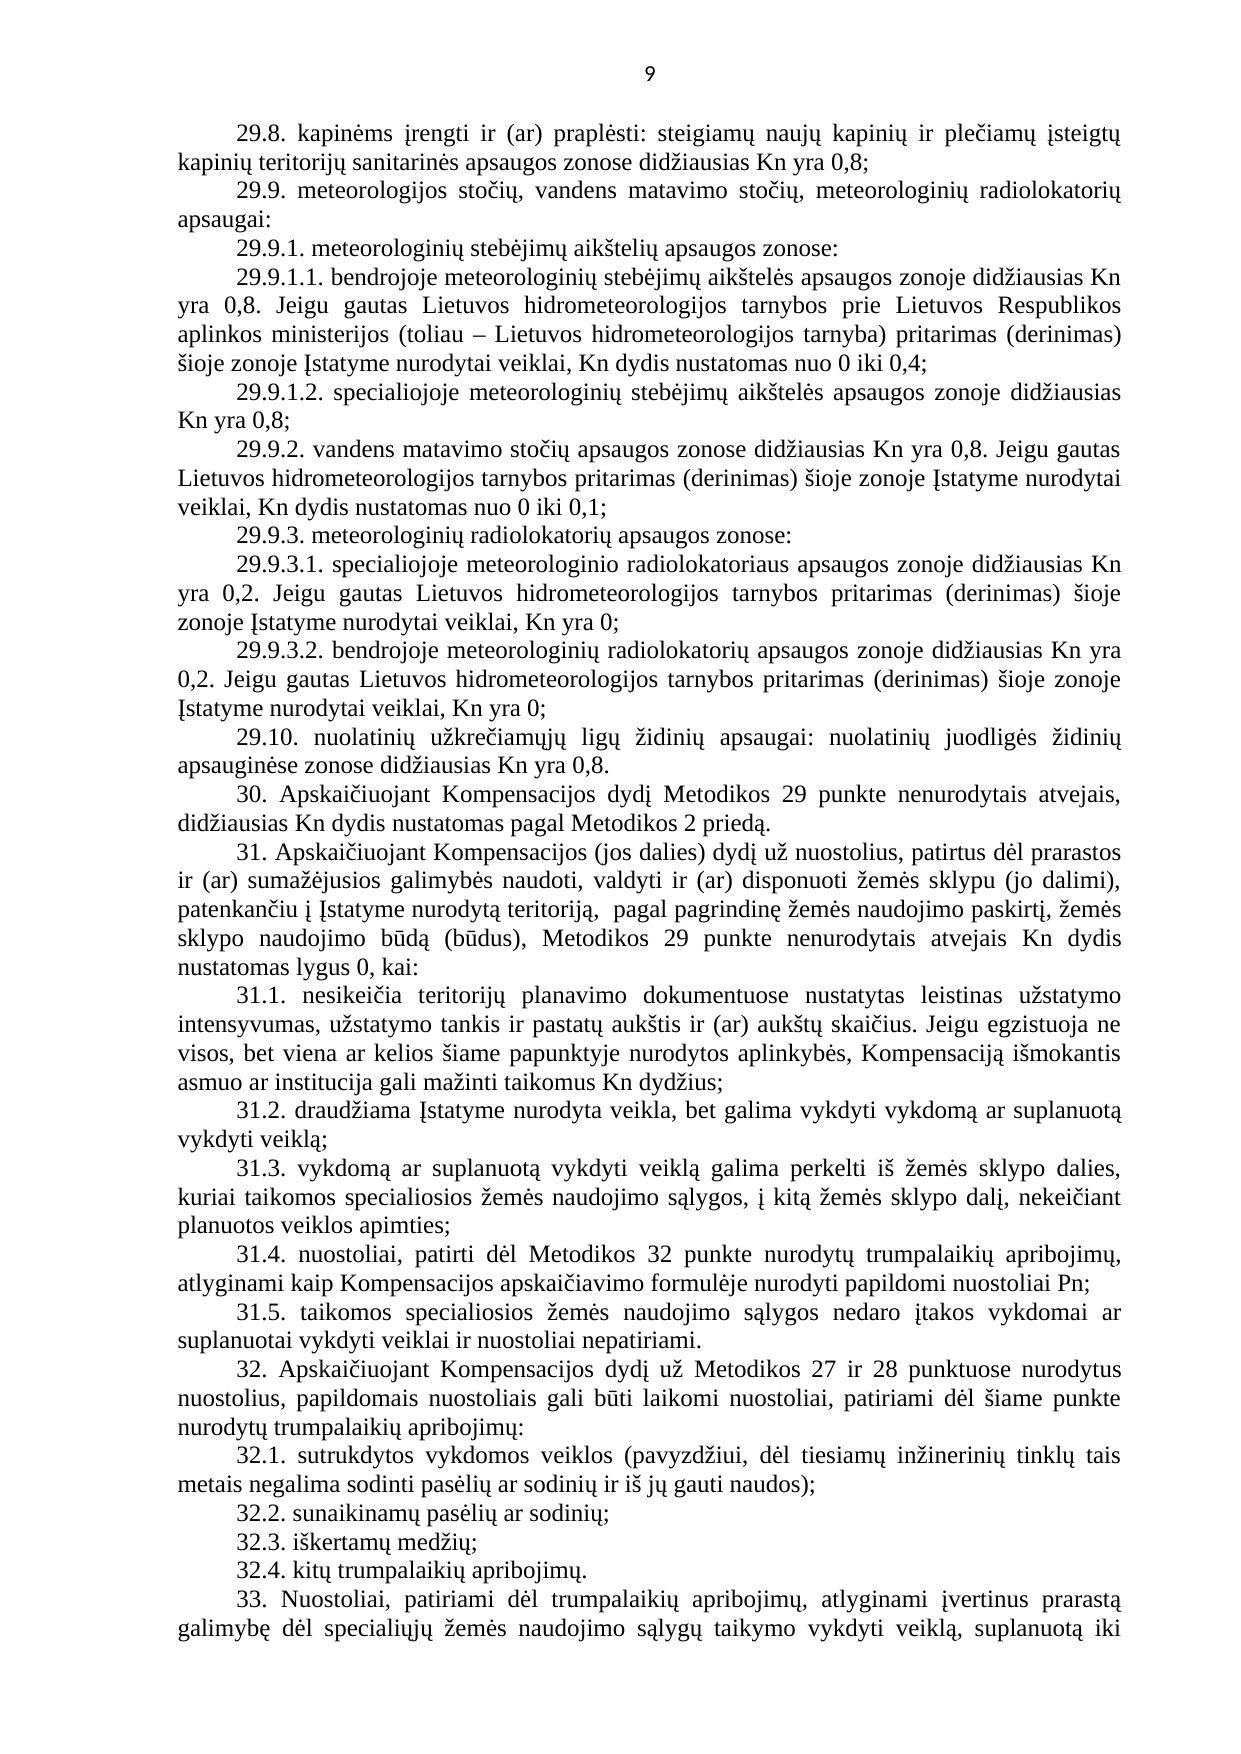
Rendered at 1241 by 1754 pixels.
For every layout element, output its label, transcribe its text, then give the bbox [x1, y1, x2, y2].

text 29.9. meteorologijos stočių, vandens matavimo stočių, meteorologinių radiolokatorių apsaugai: [177, 176, 1122, 233]
text 30. Apskaičiuojant Kompensacijos dydį Metodikos 29 punkte nenurodytais atvejais, didžiausias Kn dydis nustatomas pagal Metodikos 2 priedą. [177, 779, 1122, 837]
text 31.4. nuostoliai, patirti dėl Metodikos 32 punkte nurodytų trumpalaikių apribojimų, atlyginami kaip Kompensacijos apskaičiavimo formulėje nurodyti papildomi nuostoliai Pn; [177, 1239, 1122, 1297]
text 31.3. vykdomą ar suplanuotą vykdyti veiklą galima perkelti iš žemės sklypo dalies, kuriai taikomos specialiosios žemės naudojimo sąlygos, į kitą žemės sklypo dalį, nekeičiant planuotos veiklos apimties; [177, 1153, 1122, 1239]
text 31.5. taikomos specialiosios žemės naudojimo sąlygos nedaro įtakos vykdomai ar suplanuotai vykdyti veiklai ir nuostoliai nepatiriami. [177, 1297, 1122, 1354]
text 29.9.3.1. specialiojoje meteorologinio radiolokatoriaus apsaugos zonoje didžiausias Kn yra 0,2. Jeigu gautas Lietuvos hidrometeorologijos tarnybos pritarimas (derinimas) šioje zonoje Įstatyme nurodytai veiklai, Kn yra 0; [177, 549, 1122, 636]
text 33. Nuostoliai, patiriami dėl trumpalaikių apribojimų, atlyginami įvertinus prarastą galimybę dėl specialiųjų žemės naudojimo sąlygų taikymo vykdyti veiklą, suplanuotą iki [177, 1584, 1122, 1642]
text 32.1. sutrukdytos vykdomos veiklos (pavyzdžiui, dėl tiesiamų inžinerinių tinklų tais metais negalima sodinti pasėlių ar sodinių ir iš jų gauti naudos); [177, 1441, 1122, 1498]
text 32. Apskaičiuojant Kompensacijos dydį už Metodikos 27 ir 28 punktuose nurodytus nuostolius, papildomais nuostoliais gali būti laikomi nuostoliai, patiriami dėl šiame punkte nurodytų trumpalaikių apribojimų: [177, 1354, 1122, 1441]
text 32.4. kitų trumpalaikių apribojimų. [177, 1556, 1122, 1584]
text 29.9.1. meteorologinių stebėjimų aikštelių apsaugos zonose: [177, 233, 1122, 262]
text 31.1. nesikeičia teritorijų planavimo dokumentuose nustatytas leistinas užstatymo intensyvumas, užstatymo tankis ir pastatų aukštis ir (ar) aukštų skaičius. Jeigu egzistuoja ne visos, bet viena ar kelios šiame papunktyje nurodytos aplinkybės, Kompensaciją išmokantis asmuo ar institucija gali mažinti taikomus Kn dydžius; [177, 981, 1122, 1096]
text 32.2. sunaikinamų pasėlių ar sodinių; [177, 1498, 1122, 1527]
text 32.3. iškertamų medžių; [177, 1527, 1122, 1556]
text 29.9.2. vandens matavimo stočių apsaugos zonose didžiausias Kn yra 0,8. Jeigu gautas Lietuvos hidrometeorologijos tarnybos pritarimas (derinimas) šioje zonoje Įstatyme nurodytai veiklai, Kn dydis nustatomas nuo 0 iki 0,1; [177, 434, 1122, 521]
text 29.9.1.1. bendrojoje meteorologinių stebėjimų aikštelės apsaugos zonoje didžiausias Kn yra 0,8. Jeigu gautas Lietuvos hidrometeorologijos tarnybos prie Lietuvos Respublikos aplinkos ministerijos (toliau – Lietuvos hidrometeorologijos tarnyba) pritarimas (derinimas) šioje zonoje Įstatyme nurodytai veiklai, Kn dydis nustatomas nuo 0 iki 0,4; [177, 262, 1122, 377]
text 31.2. draudžiama Įstatyme nurodyta veikla, bet galima vykdyti vykdomą ar suplanuotą vykdyti veiklą; [177, 1096, 1122, 1153]
text 29.8. kapinėms įrengti ir (ar) praplėsti: steigiamų naujų kapinių ir plečiamų įsteigtų kapinių teritorijų sanitarinės apsaugos zonose didžiausias Kn yra 0,8; [177, 118, 1122, 176]
text 29.9.3.2. bendrojoje meteorologinių radiolokatorių apsaugos zonoje didžiausias Kn yra 0,2. Jeigu gautas Lietuvos hidrometeorologijos tarnybos pritarimas (derinimas) šioje zonoje Įstatyme nurodytai veiklai, Kn yra 0; [177, 636, 1122, 722]
text 29.9.3. meteorologinių radiolokatorių apsaugos zonose: [177, 521, 1122, 549]
text 31. Apskaičiuojant Kompensacijos (jos dalies) dydį už nuostolius, patirtus dėl prarastos ir (ar) sumažėjusios galimybės naudoti, valdyti ir (ar) disponuoti žemės sklypu (jo dalimi), patenkančiu į Įstatyme nurodytą teritoriją, pagal pagrindinę žemės naudojimo paskirtį, žemės sklypo naudojimo būdą (būdus), Metodikos 29 punkte nenurodytais atvejais Kn dydis nustatomas lygus 0, kai: [177, 837, 1122, 981]
text 29.9.1.2. specialiojoje meteorologinių stebėjimų aikštelės apsaugos zonoje didžiausias Kn yra 0,8; [177, 377, 1122, 434]
text 29.10. nuolatinių užkrečiamųjų ligų židinių apsaugai: nuolatinių juodligės židinių apsauginėse zonose didžiausias Kn yra 0,8. [177, 722, 1122, 779]
